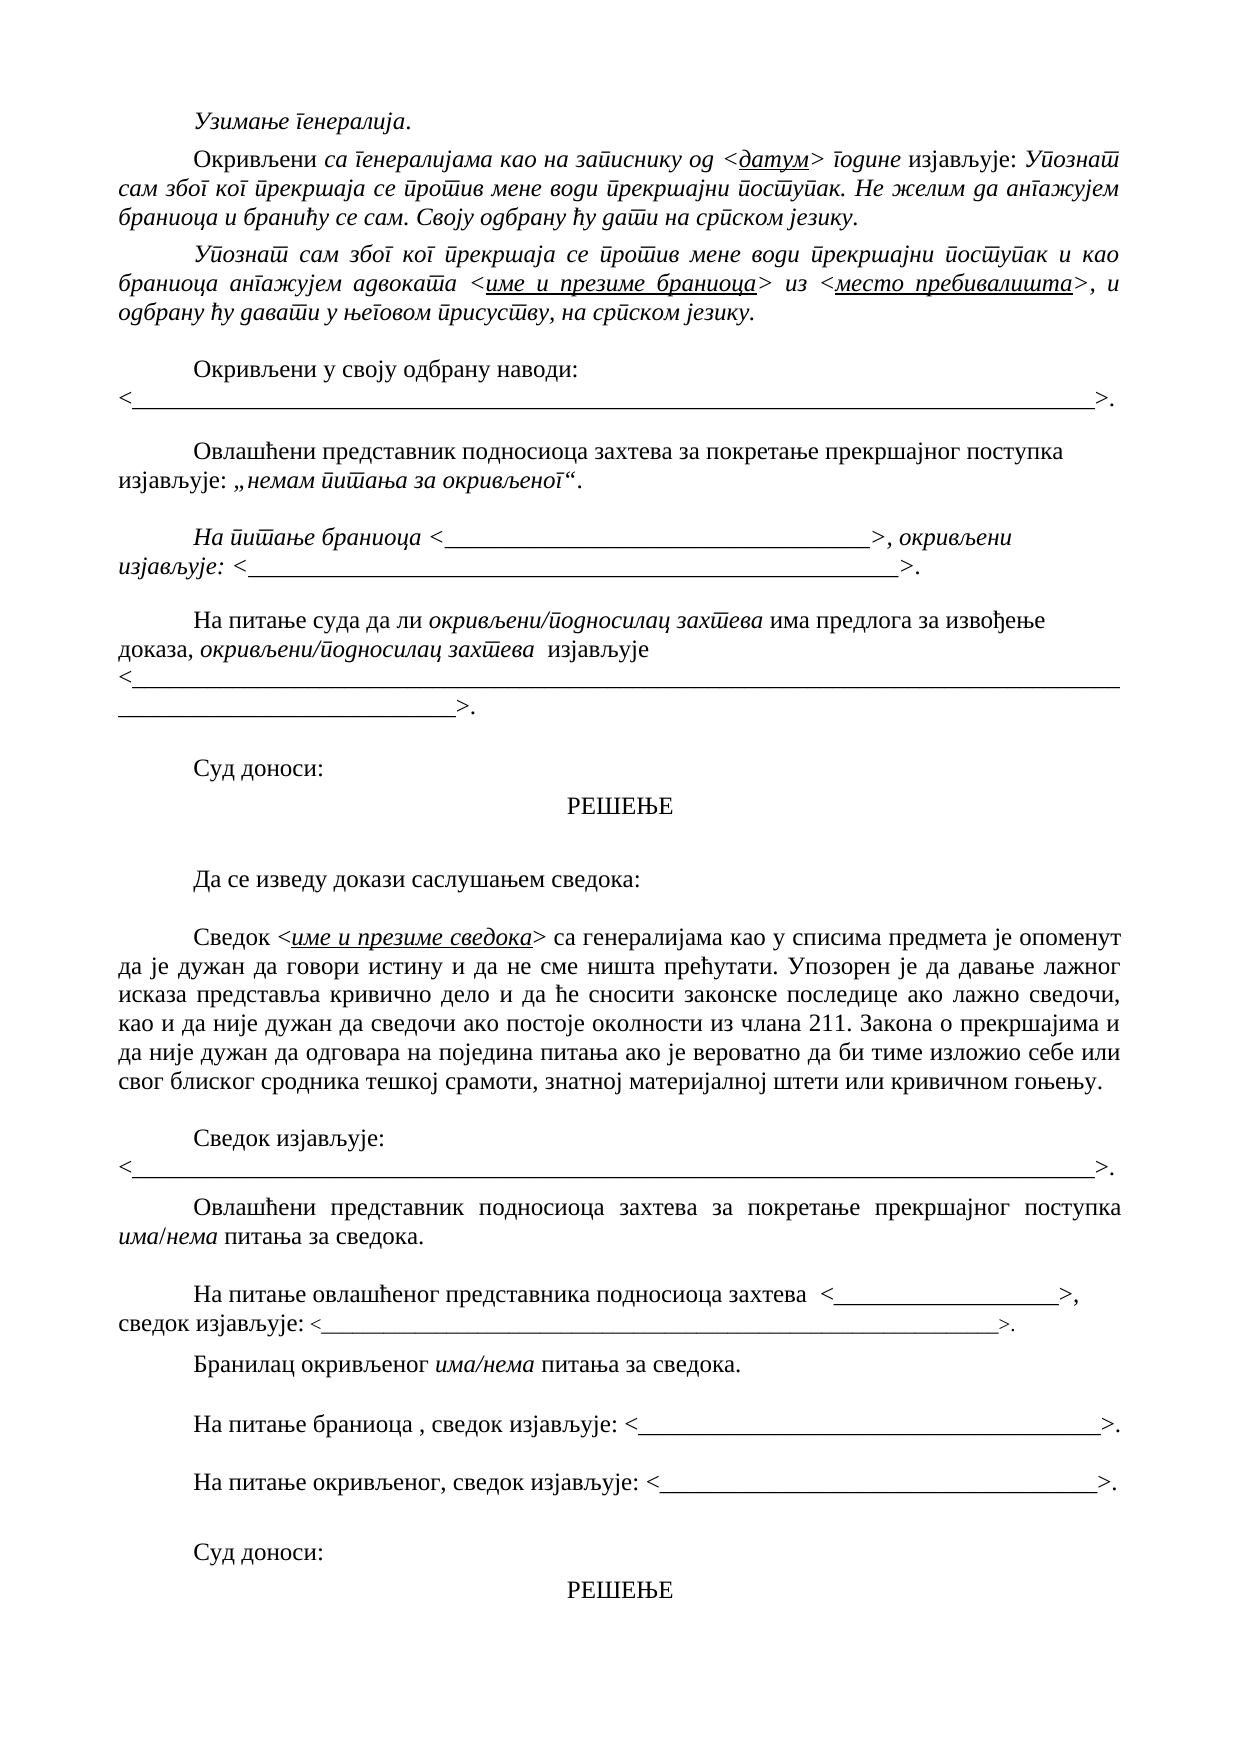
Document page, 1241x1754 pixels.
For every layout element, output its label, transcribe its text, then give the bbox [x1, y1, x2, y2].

text На питање браниоца , сведок изјављује: <_____________________________________>. [118, 1409, 1122, 1438]
text Суд донoси: [118, 1537, 1122, 1565]
text Бранилац окривљеног има/нема питања за сведока. [118, 1339, 1122, 1381]
text Сведок изјављује: <_____________________________________________________________________________>. [118, 1123, 1122, 1181]
text Окривљени у своју одбрану наводи: <_____________________________________________________________________________>. [118, 354, 1122, 412]
text На питање суда да ли окривљени/подносилац захтева има предлога за извођење доказа, окривљени/подносилац захтева изјављује <__________________________________________________________________________________________________________>. [118, 605, 1122, 720]
text Суд доноси: [118, 753, 1122, 782]
text Сведок <име и презиме сведока> са генералијама као у списима предмета је опоменут да је дужан да говори истину и да не сме ништа прећутати. Упозорен је да давање лажног исказа представља кривично дело и да ће сносити законске последице ако лажно сведочи, као и да није дужан да сведочи ако постоје околности из члана 211. Закона о прекршајима и да није дужан да одговара на поједина питања ако је вероватно да би тиме изложио себе или свог блиског сродника тешкој срамоти, знатној материјалној штети или кривичном гоњењу. [118, 922, 1122, 1094]
text Да се изведу докази саслушањем сведока: [118, 864, 1122, 893]
text Окривљени са генералијама као на записнику од <датум> године изјављује: Упознат сам због ког прекршаја се против мене води прекршајни поступак. Не желим да ангажујем браниоца и бранићу се сам. Своју одбрану ћу дати на српском језику. [118, 144, 1122, 231]
text На питање браниоца <__________________________________>, окривљени изјављује: <____________________________________________________>. [118, 522, 1122, 580]
text Овлашћени представник подносиоца захтева за покретање прекршајног поступка изјављује: „немам питања за окривљеног“. [118, 436, 1122, 494]
text На питање овлашћеног представника подносиоца захтева <__________________>, сведок изјављује: <_________________________________________________________________>. [118, 1279, 1122, 1337]
text Упознат сам због ког прекршаја се против мене води прекршајни поступак и као браниоца ангажујем адвоката <име и презиме браниоца> из <место пребивалишта>, и одбрану ћу давати у његовом присуству, на српском језику. [118, 240, 1122, 327]
text РЕШЕЊЕ [118, 782, 1122, 823]
text Узимање генералија. [118, 106, 1122, 135]
text На питање окривљеног, сведок изјављује: <___________________________________>. [118, 1467, 1122, 1496]
text РЕШЕЊЕ [118, 1565, 1122, 1606]
text Овлашћени представник подносиоца захтева за покретање прекршајног поступка има/нема питања за сведока. [118, 1192, 1122, 1251]
